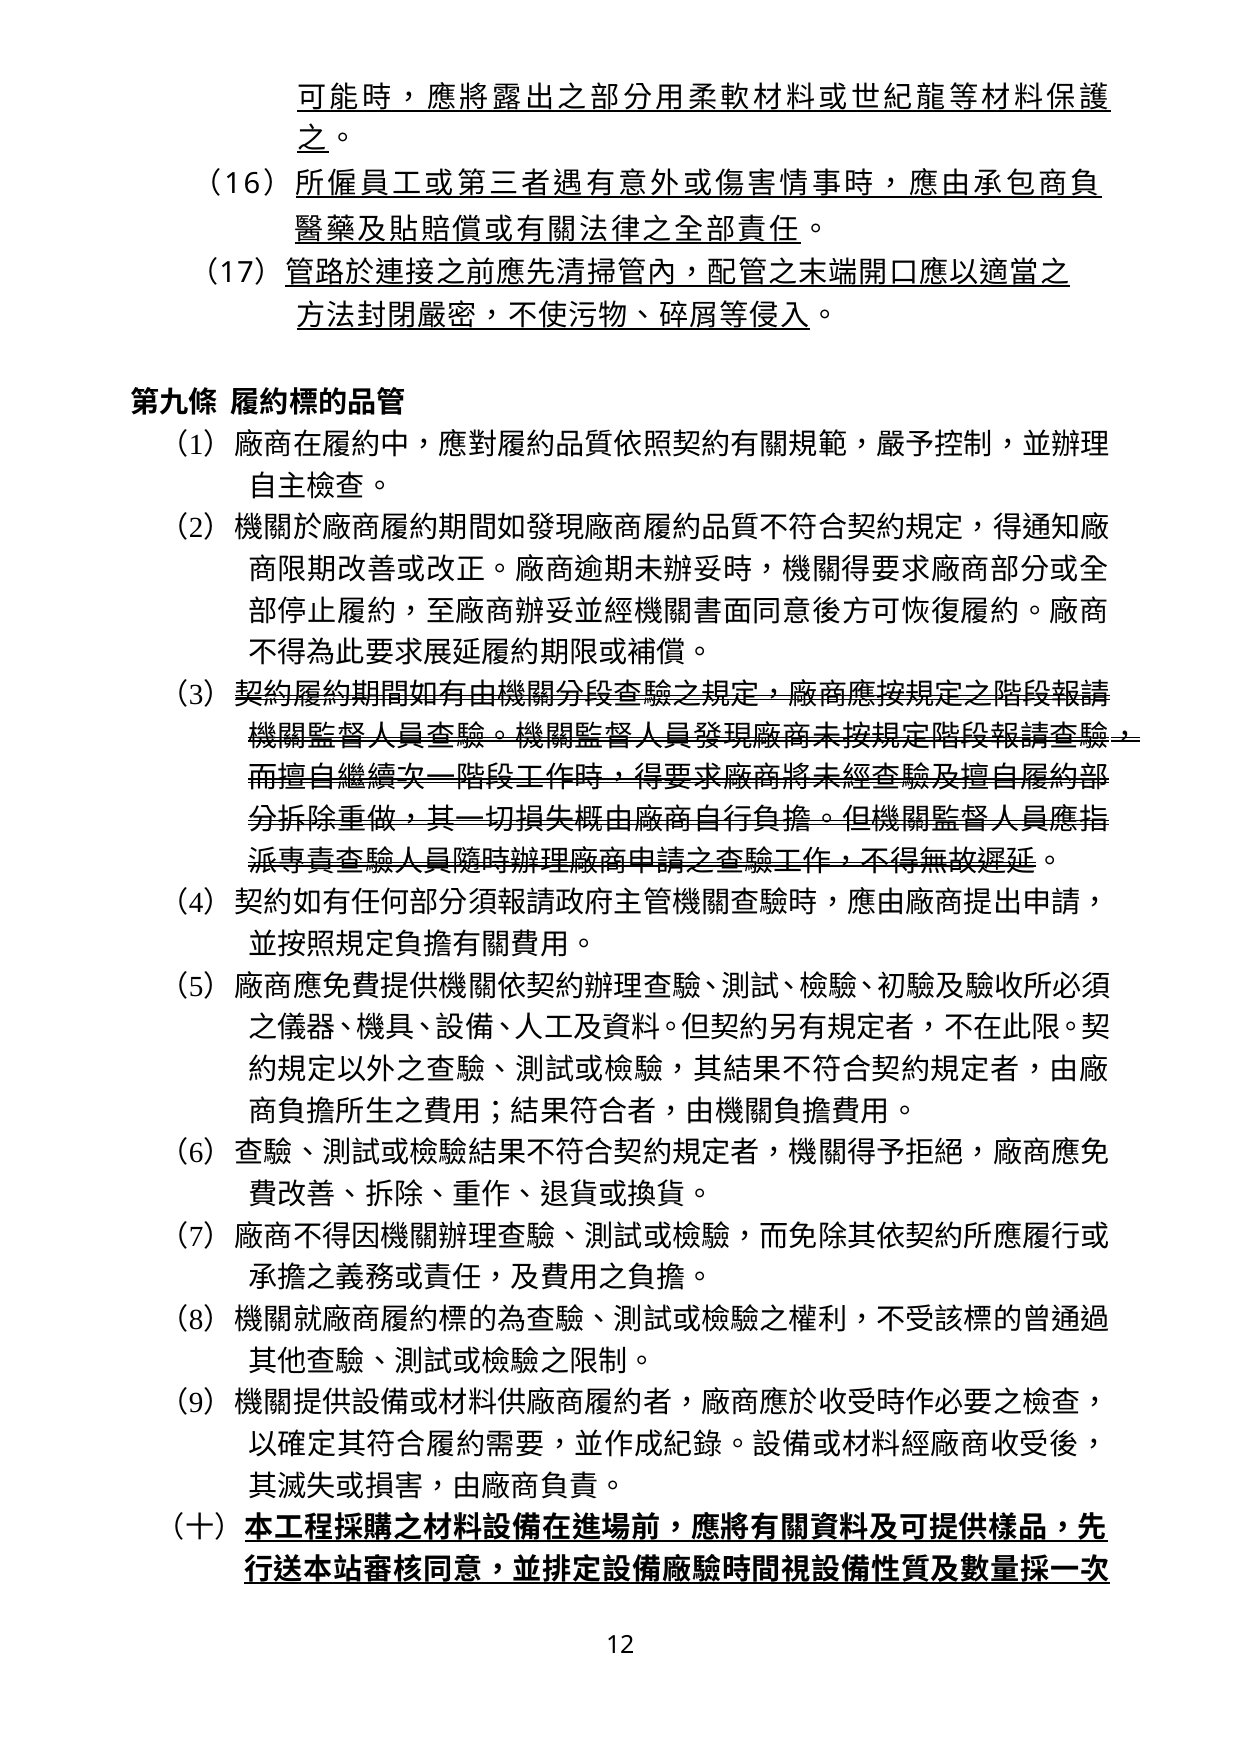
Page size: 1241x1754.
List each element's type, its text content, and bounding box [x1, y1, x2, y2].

list 查驗、測試或檢驗結果不符合契約規定者，機關得予拒絕，廠商應免費改善、拆除、重作、退貨或換貨。 [159, 1129, 1110, 1213]
list 廠商應免費提供機關依契約辦理查驗、測試、檢驗、初驗及驗收所必須之儀器、機具、設備、人工及資料。但契約另有規定者，不在此限。契約規定以外之查驗、測試或檢驗，其結果不符合契約規定者，由廠商負擔所生之費用；結果符合者，由機關負擔費用。 [159, 963, 1110, 1129]
text （十）本工程採購之材料設備在進場前，應將有關資料及可提供樣品，先行送本站審核同意，並排定設備廠驗時間視設備性質及數量採一次 [155, 1504, 1110, 1588]
list 機關就廠商履約標的為查驗、測試或檢驗之權利，不受該標的曾通過其他查驗、測試或檢驗之限制。 [159, 1296, 1110, 1379]
text 可能時，應將露出之部分用柔軟材料或世紀龍等材料保護之。 [205, 74, 1110, 157]
text  [159, 333, 1101, 379]
list 機關提供設備或材料供廠商履約者，廠商應於收受時作必要之檢查，以確定其符合履約需要，並作成紀錄。設備或材料經廠商收受後，其滅失或損害，由廠商負責。 [159, 1379, 1110, 1504]
text 方法封閉嚴密，不使污物、碎屑等侵入。 [152, 291, 1110, 333]
text 第九條 履約標的品管 [130, 379, 1110, 421]
list 廠商不得因機關辦理查驗、測試或檢驗，而免除其依契約所應履行或承擔之義務或責任，及費用之負擔。 [159, 1213, 1110, 1296]
list 契約履約期間如有由機關分段查驗之規定，廠商應按規定之階段報請機關監督人員查驗。機關監督人員發現廠商未按規定階段報請查驗，而擅自繼續次一階段工作時，得要求廠商將未經查驗及擅自履約部分拆除重做，其一切損失概由廠商自行負擔。但機關監督人員應指派專責查驗人員隨時辦理廠商申請之查驗工作，不得無故遲延。 [159, 671, 1110, 879]
list 機關於廠商履約期間如發現廠商履約品質不符合契約規定，得通知廠商限期改善或改正。廠商逾期未辦妥時，機關得要求廠商部分或全部停止履約，至廠商辦妥並經機關書面同意後方可恢復履約。廠商不得為此要求展延履約期限或補償。 [159, 504, 1110, 671]
list 契約如有任何部分須報請政府主管機關查驗時，應由廠商提出申請，並按照規定負擔有關費用。 [159, 879, 1110, 963]
list 廠商在履約中，應對履約品質依照契約有關規範，嚴予控制，並辦理自主檢查。 [159, 421, 1110, 504]
text （16）所僱員工或第三者遇有意外或傷害情事時，應由承包商負醫藥及貼賠償或有關法律之全部責任。 [192, 157, 1101, 249]
text （17）管路於連接之前應先清掃管內，配管之末端開口應以適當之 [152, 249, 1110, 291]
